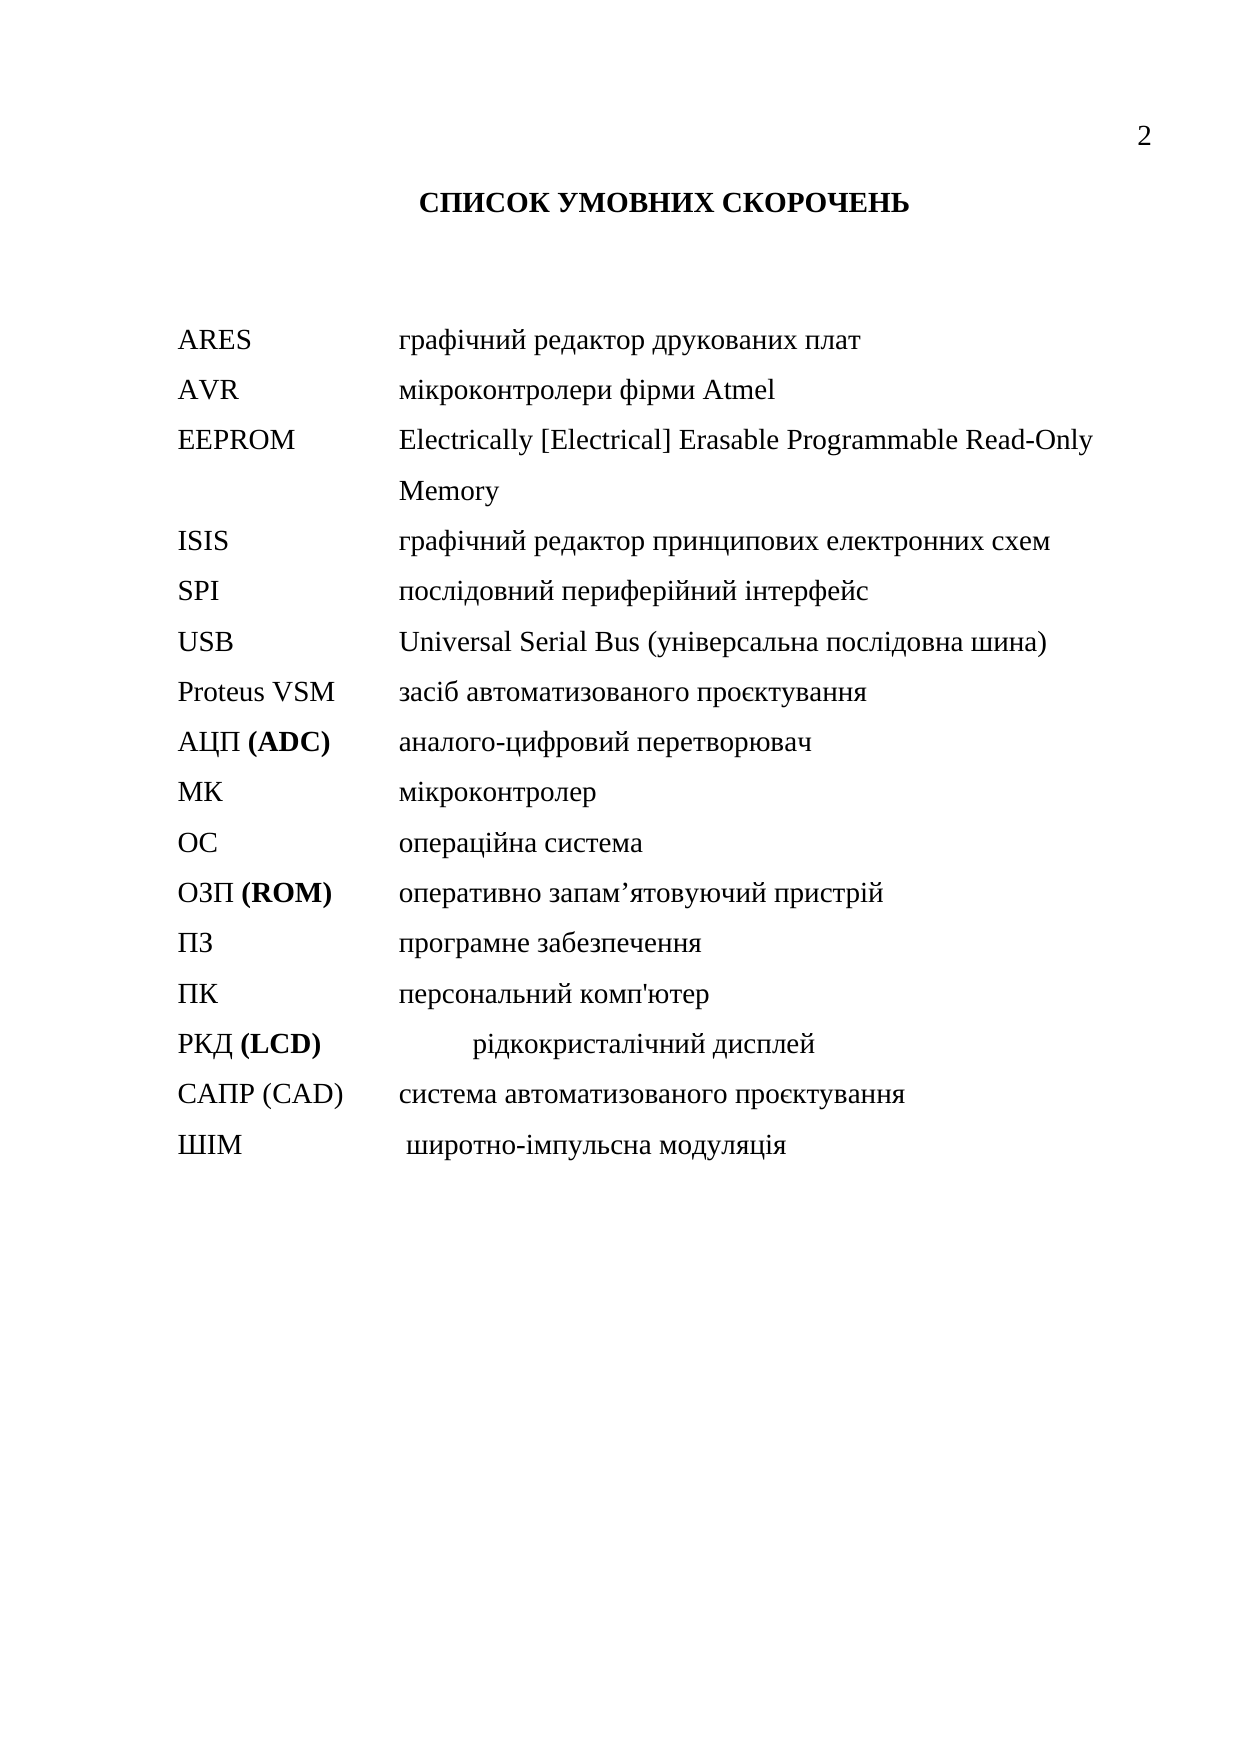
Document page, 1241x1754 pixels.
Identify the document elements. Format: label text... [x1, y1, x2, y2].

text SPI послідовний периферійний інтерфейс [177, 573, 1152, 607]
text Proteus VSM засіб автоматизованого проєктування [177, 674, 1152, 707]
text EEPROM Electrically [Electrical] Erasable Programmable Read-Only Memory [177, 422, 1152, 506]
text AVR мікроконтролери фірми Atmel [177, 372, 1152, 406]
text ARES графічний редактор друкованих плат [177, 322, 1152, 355]
text АЦП (ADC) аналого-цифровий перетворювач [177, 724, 1152, 758]
text САПР (CAD) система автоматизованого проєктування [177, 1076, 1152, 1110]
text ОЗП (ROM) оперативно запам’ятовуючий пристрій [177, 875, 1152, 909]
text РКД (LCD) рідкокристалічний дисплей [177, 1026, 1152, 1060]
text ПК персональний комп'ютер [177, 976, 1152, 1009]
text ПЗ програмне забезпечення [177, 926, 1152, 959]
text USB Universal Serial Bus (універсальна послідовна шина) [177, 624, 1152, 657]
text ISIS графічний редактор принципових електронних схем [177, 523, 1152, 557]
text ОС операційна система [177, 825, 1152, 858]
text МК мікроконтролер [177, 774, 1152, 808]
subtitle СПИСОК УМОВНИХ СКОРОЧЕНЬ [177, 185, 1152, 219]
text ШІМ широтно-імпульсна модуляція [177, 1127, 1152, 1160]
